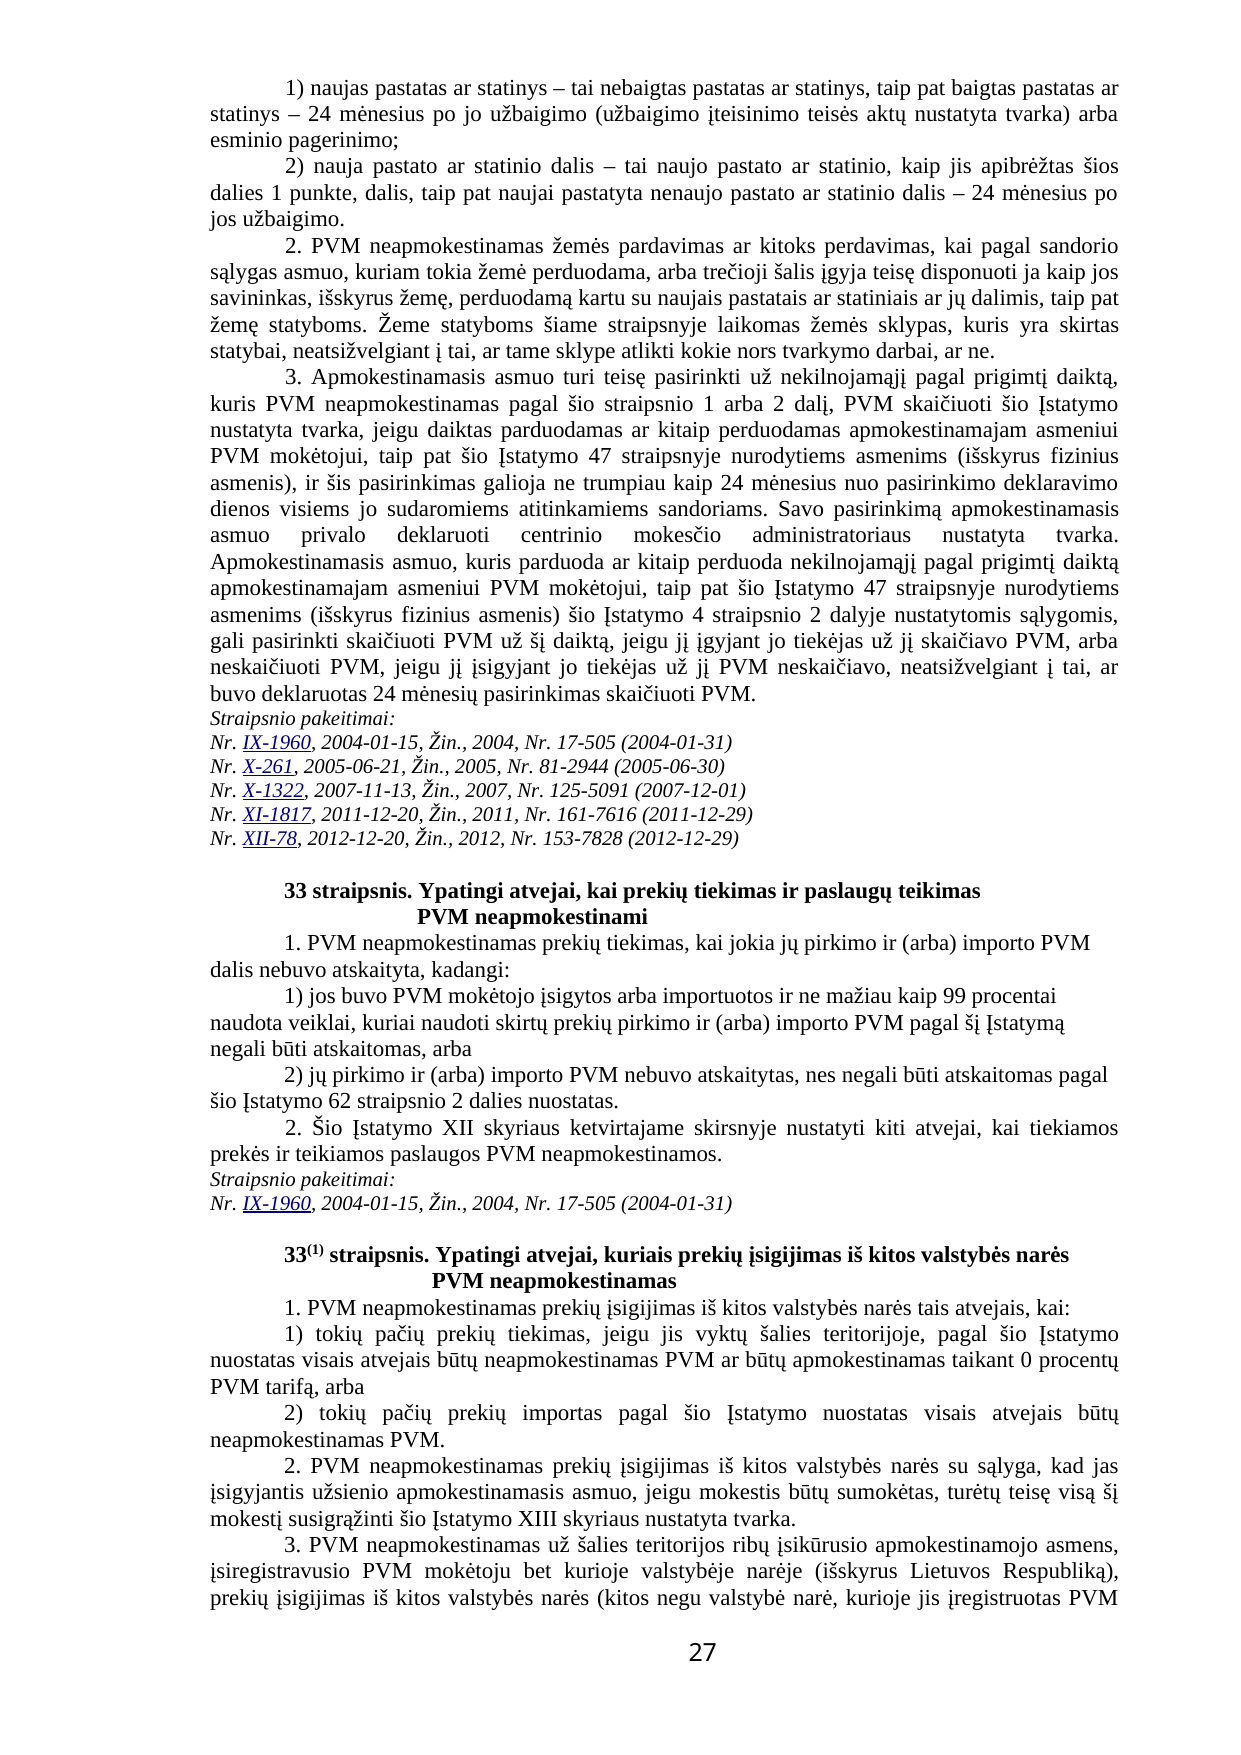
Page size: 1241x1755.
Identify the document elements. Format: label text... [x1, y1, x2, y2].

text Nr. X-261, 2005-06-21, Žin., 2005, Nr. 81-2944 (2005-06-30) [210, 754, 1120, 778]
text 1. PVM neapmokestinamas prekių įsigijimas iš kitos valstybės narės tais atvejais, kai: [210, 1294, 1120, 1320]
text 1) tokių pačių prekių tiekimas, jeigu jis vyktų šalies teritorijoje, pagal šio Įstatymo nuostatas visais atvejais būtų neapmokestinamas PVM ar būtų apmokestinamas taikant 0 procentų PVM tarifą, arba [210, 1320, 1120, 1399]
text Straipsnio pakeitimai: [210, 706, 1120, 730]
text 1) naujas pastatas ar statinys – tai nebaigtas pastatas ar statinys, taip pat baigtas pastatas ar statinys – 24 mėnesius po jo užbaigimo (užbaigimo įteisinimo teisės aktų nustatyta tvarka) arba esminio pagerinimo; [210, 73, 1120, 153]
text 33(1) straipsnis. Ypatingi atvejai, kuriais prekių įsigijimas iš kitos valstybės narės [210, 1241, 1120, 1267]
text 33 straipsnis. Ypatingi atvejai, kai prekių tiekimas ir paslaugų teikimas [210, 877, 1120, 903]
text 2. PVM neapmokestinamas žemės pardavimas ar kitoks perdavimas, kai pagal sandorio sąlygas asmuo, kuriam tokia žemė perduodama, arba trečioji šalis įgyja teisę disponuoti ja kaip jos savininkas, išskyrus žemę, perduodamą kartu su naujais pastatais ar statiniais ar jų dalimis, taip pat žemę statyboms. Žeme statyboms šiame straipsnyje laikomas žemės sklypas, kuris yra skirtas statybai, neatsižvelgiant į tai, ar tame sklype atlikti kokie nors tvarkymo darbai, ar ne. [210, 232, 1120, 363]
text Nr. IX-1960, 2004-01-15, Žin., 2004, Nr. 17-505 (2004-01-31) [210, 730, 1120, 754]
text 3. Apmokestinamasis asmuo turi teisę pasirinkti už nekilnojamąjį pagal prigimtį daiktą, kuris PVM neapmokestinamas pagal šio straipsnio 1 arba 2 dalį, PVM skaičiuoti šio Įstatymo nustatyta tvarka, jeigu daiktas parduodamas ar kitaip perduodamas apmokestinamajam asmeniui PVM mokėtojui, taip pat šio Įstatymo 47 straipsnyje nurodytiems asmenims (išskyrus fizinius asmenis), ir šis pasirinkimas galioja ne trumpiau kaip 24 mėnesius nuo pasirinkimo deklaravimo dienos visiems jo sudaromiems atitinkamiems sandoriams. Savo pasirinkimą apmokestinamasis asmuo privalo deklaruoti centrinio mokesčio administratoriaus nustatyta tvarka. Apmokestinamasis asmuo, kuris parduoda ar kitaip perduoda nekilnojamąjį pagal prigimtį daiktą apmokestinamajam asmeniui PVM mokėtojui, taip pat šio Įstatymo 47 straipsnyje nurodytiems asmenims (išskyrus fizinius asmenis) šio Įstatymo 4 straipsnio 2 dalyje nustatytomis sąlygomis, gali pasirinkti skaičiuoti PVM už šį daiktą, jeigu jį įgyjant jo tiekėjas už jį skaičiavo PVM, arba neskaičiuoti PVM, jeigu jį įsigyjant jo tiekėjas už jį PVM neskaičiavo, neatsižvelgiant į tai, ar buvo deklaruotas 24 mėnesių pasirinkimas skaičiuoti PVM. [210, 363, 1120, 706]
text 2) jų pirkimo ir (arba) importo PVM nebuvo atskaitytas, nes negali būti atskaitomas pagal šio Įstatymo 62 straipsnio 2 dalies nuostatas. [210, 1061, 1120, 1114]
text Nr. XII-78, 2012-12-20, Žin., 2012, Nr. 153-7828 (2012-12-29) [210, 826, 1120, 850]
text 2) nauja pastato ar statinio dalis – tai naujo pastato ar statinio, kaip jis apibrėžtas šios dalies 1 punkte, dalis, taip pat naujai pastatyta nenaujo pastato ar statinio dalis – 24 mėnesius po jos užbaigimo. [210, 153, 1120, 232]
text Nr. IX-1960, 2004-01-15, Žin., 2004, Nr. 17-505 (2004-01-31) [210, 1191, 1120, 1215]
text 2. Šio Įstatymo XII skyriaus ketvirtajame skirsnyje nustatyti kiti atvejai, kai tiekiamos prekės ir teikiamos paslaugos PVM neapmokestinamos. [210, 1114, 1120, 1167]
text 3. PVM neapmokestinamas už šalies teritorijos ribų įsikūrusio apmokestinamojo asmens, įsiregistravusio PVM mokėtoju bet kurioje valstybėje narėje (išskyrus Lietuvos Respubliką), prekių įsigijimas iš kitos valstybės narės (kitos negu valstybė narė, kurioje jis įregistruotas PVM [210, 1531, 1120, 1610]
text PVM neapmokestinami [210, 903, 1120, 929]
text 1. PVM neapmokestinamas prekių tiekimas, kai jokia jų pirkimo ir (arba) importo PVM dalis nebuvo atskaityta, kadangi: [210, 929, 1120, 982]
text Nr. X-1322, 2007-11-13, Žin., 2007, Nr. 125-5091 (2007-12-01) [210, 778, 1120, 802]
subtitle PVM neapmokestinamas [210, 1267, 1120, 1294]
text Nr. XI-1817, 2011-12-20, Žin., 2011, Nr. 161-7616 (2011-12-29) [210, 802, 1120, 826]
text 2) tokių pačių prekių importas pagal šio Įstatymo nuostatas visais atvejais būtų neapmokestinamas PVM. [210, 1399, 1120, 1452]
text Straipsnio pakeitimai: [210, 1167, 1120, 1191]
text 1) jos buvo PVM mokėtojo įsigytos arba importuotos ir ne mažiau kaip 99 procentai naudota veiklai, kuriai naudoti skirtų prekių pirkimo ir (arba) importo PVM pagal šį Įstatymą negali būti atskaitomas, arba [210, 982, 1120, 1061]
text 2. PVM neapmokestinamas prekių įsigijimas iš kitos valstybės narės su sąlyga, kad jas įsigyjantis užsienio apmokestinamasis asmuo, jeigu mokestis būtų sumokėtas, turėtų teisę visą šį mokestį susigrąžinti šio Įstatymo XIII skyriaus nustatyta tvarka. [210, 1452, 1120, 1531]
